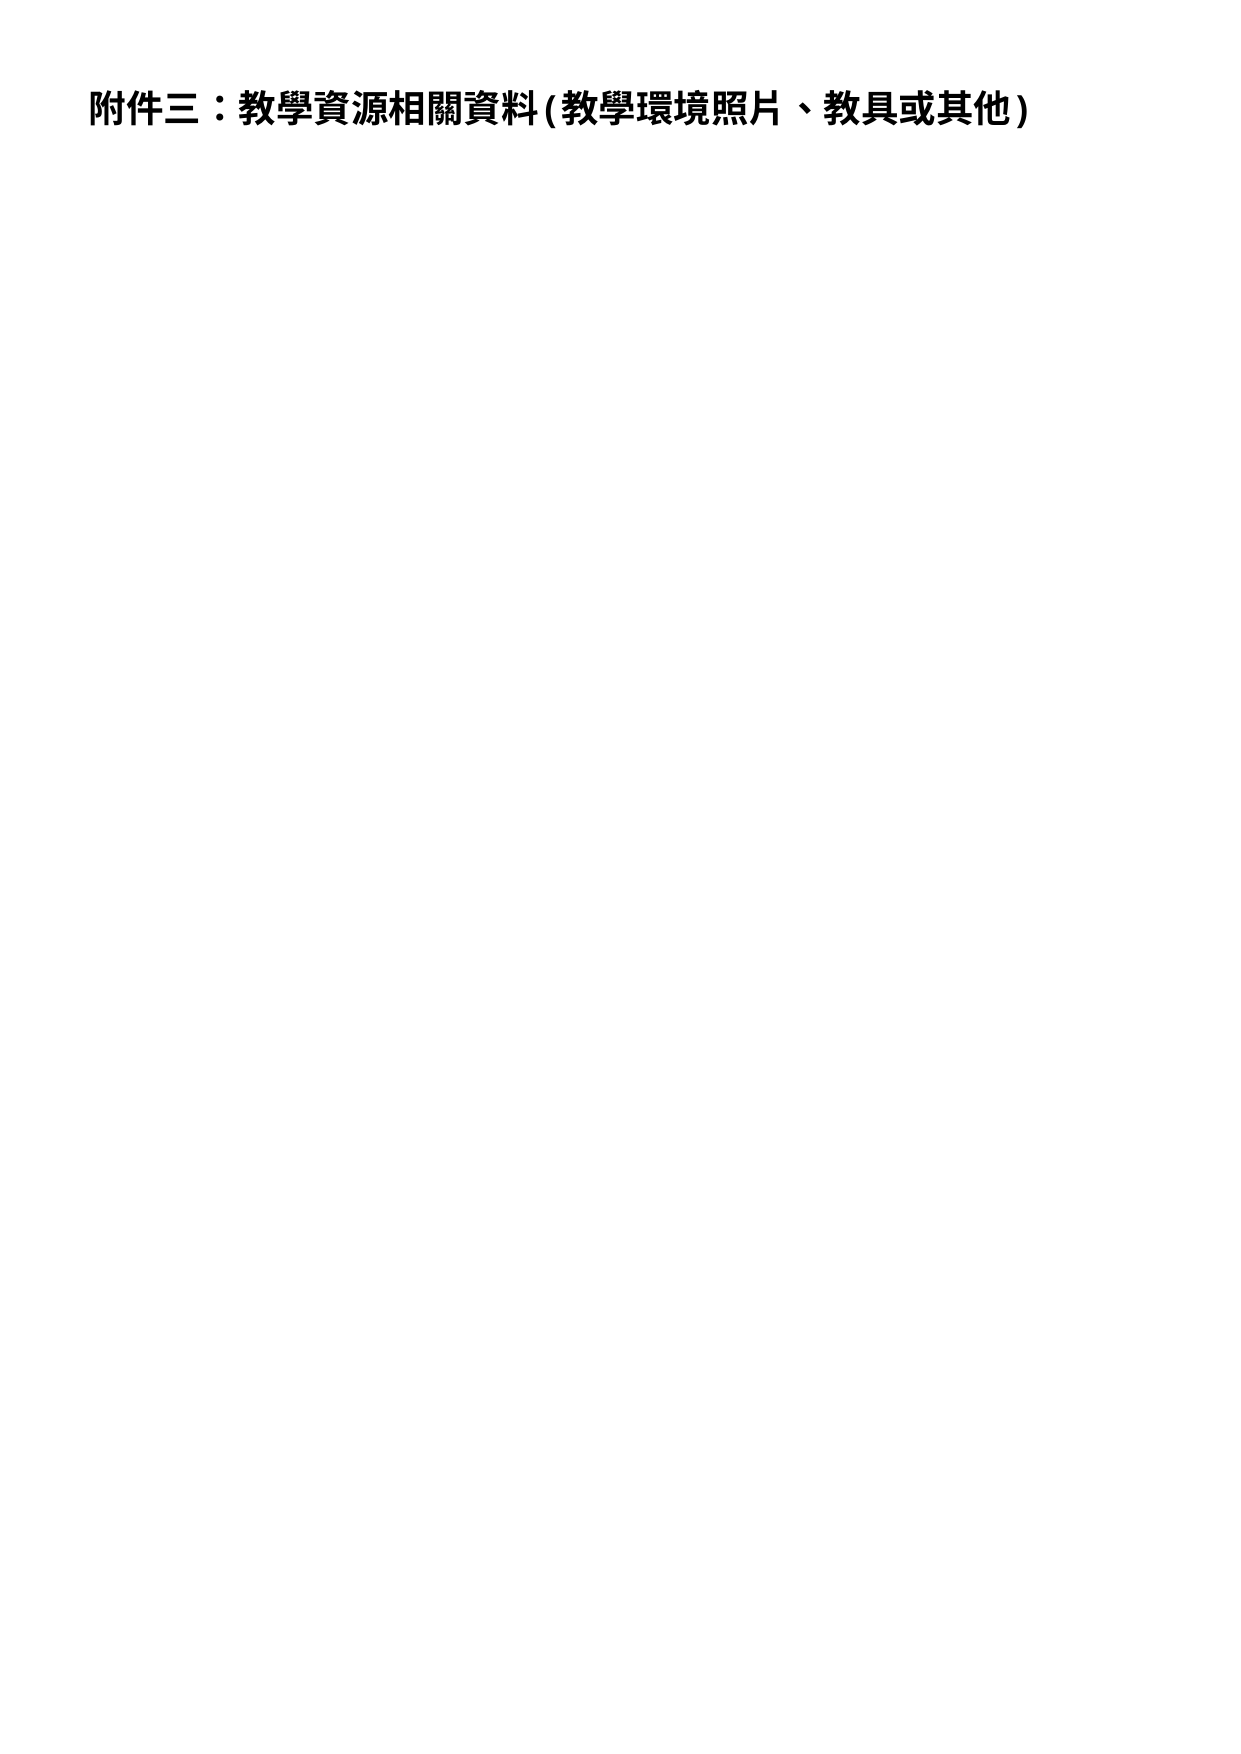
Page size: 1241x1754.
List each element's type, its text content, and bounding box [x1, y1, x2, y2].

text 附件三：教學資源相關資料(教學環境照片、教具或其他) [89, 64, 1152, 127]
